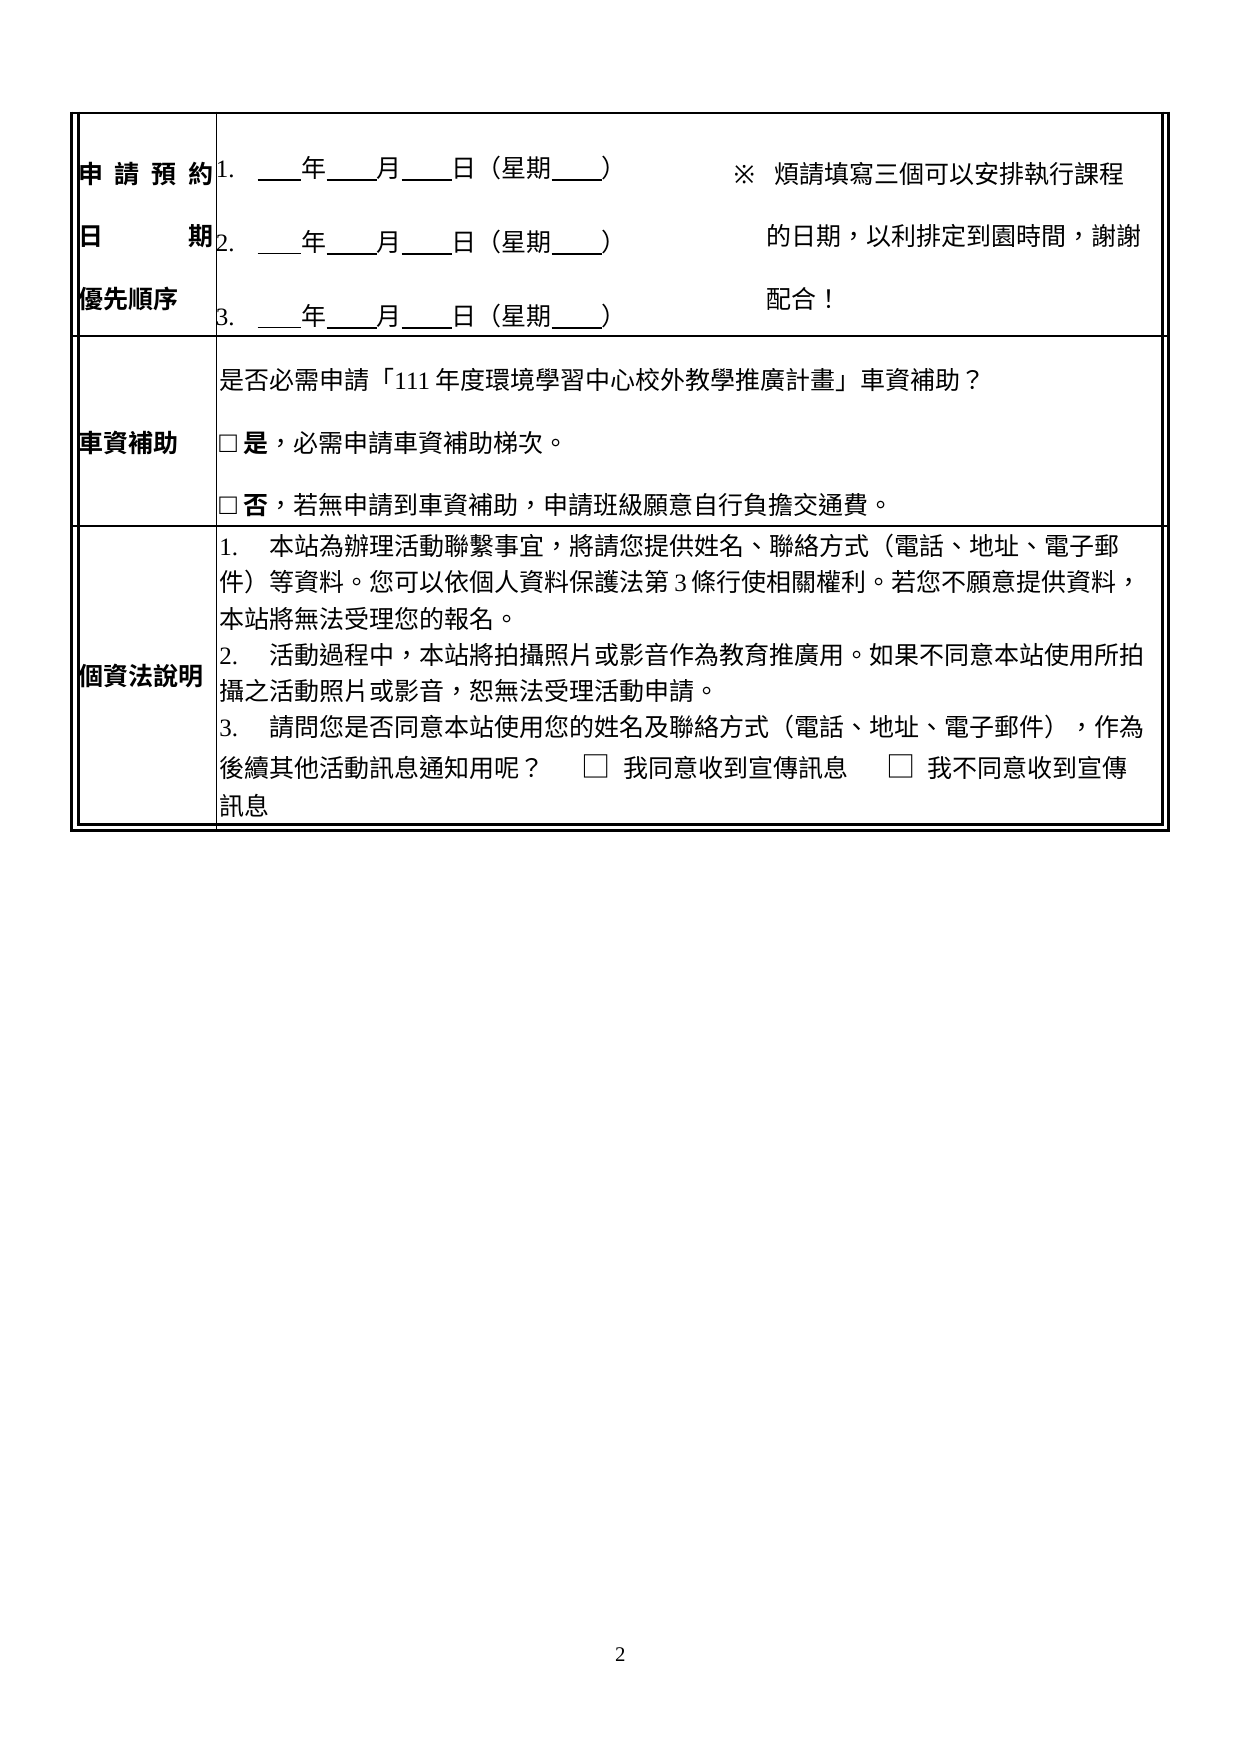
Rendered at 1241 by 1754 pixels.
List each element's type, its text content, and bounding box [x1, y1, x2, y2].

table_cell 車資補助 [80, 337, 216, 524]
table_cell 是否必需申請「111年度環境學習中心校外教學推廣計畫」車資補助？ □ 是，必需申請車資補助梯次。 □ 否，若無申請到車資補助，申請班級願意自行負擔交通費。 [217, 337, 1161, 524]
table_cell 年 月 日（星期 ） 年 月 日（星期 ） 年 月 日（星期 ） [217, 114, 711, 335]
table_cell ※ 煩請填寫三個可以安排執行課程的日期，以利排定到園時間，謝謝配合！ [711, 114, 1161, 335]
table_cell 申請預約 日期 優先順序 [80, 114, 216, 335]
table_cell 個資法說明 [80, 527, 216, 823]
table_cell 本站為辦理活動聯繫事宜，將請您提供姓名、聯絡方式（電話、地址、電子郵件）等資料。您可以依個人資料保護法第3條行使相關權利。若您不願意提供資料，本站將無法受理您的報名。 活動過程中，本站將拍攝照片或影音作為教育推廣用。如果不同意本站使用所拍攝之活動照片或影音，恕無法受理活動申請。 請問您是否同意本站使用您的姓名及聯絡方式（電話、地址、電子郵件），作為後續其他活動訊息通知用呢？ □ 我同意收到宣傳訊息 □ 我不同意收到宣傳訊息 [217, 527, 1161, 823]
